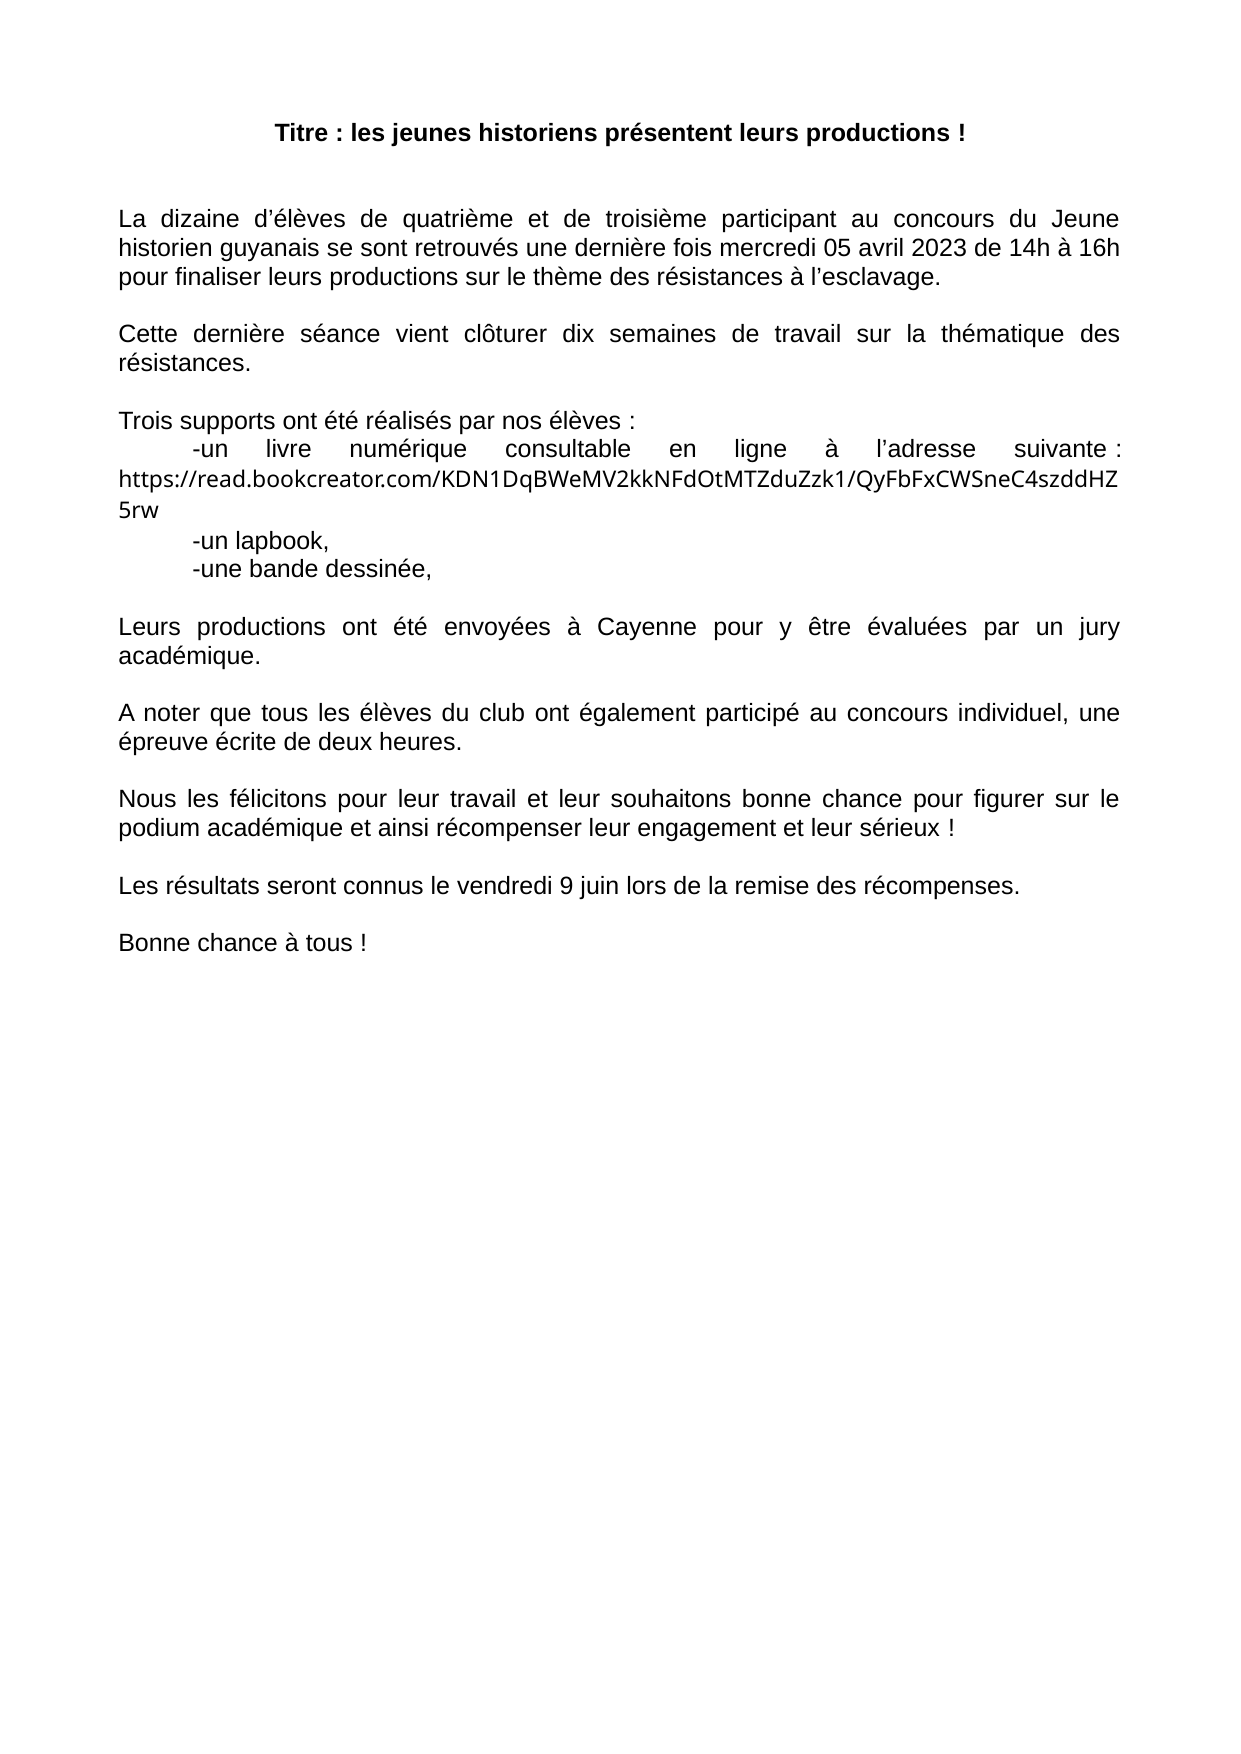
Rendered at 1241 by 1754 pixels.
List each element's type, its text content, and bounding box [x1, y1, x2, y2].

text Les résultats seront connus le vendredi 9 juin lors de la remise des récompenses. [118, 871, 1122, 899]
text Titre : les jeunes historiens présentent leurs productions ! [118, 118, 1122, 147]
text Bonne chance à tous ! [118, 928, 1122, 957]
text -une bande dessinée, [118, 554, 1122, 583]
text -un livre numérique consultable en ligne à l’adresse suivante : https://read.bookcreator.com/KDN1DqBWeMV2kkNFdOtMTZduZzk1/QyFbFxCWSneC4szddHZ5rw [118, 434, 1122, 526]
text Nous les félicitons pour leur travail et leur souhaitons bonne chance pour figurer sur le podium académique et ainsi récompenser leur engagement et leur sérieux ! [118, 784, 1122, 842]
text A noter que tous les élèves du club ont également participé au concours individuel, une épreuve écrite de deux heures. [118, 698, 1122, 756]
text Trois supports ont été réalisés par nos élèves : [118, 406, 1122, 434]
text La dizaine d’élèves de quatrième et de troisième participant au concours du Jeune historien guyanais se sont retrouvés une dernière fois mercredi 05 avril 2023 de 14h à 16h pour finaliser leurs productions sur le thème des résistances à l’esclavage. [118, 204, 1122, 291]
text Cette dernière séance vient clôturer dix semaines de travail sur la thématique des résistances. [118, 319, 1122, 377]
text -un lapbook, [118, 526, 1122, 554]
text Leurs productions ont été envoyées à Cayenne pour y être évaluées par un jury académique. [118, 612, 1122, 669]
